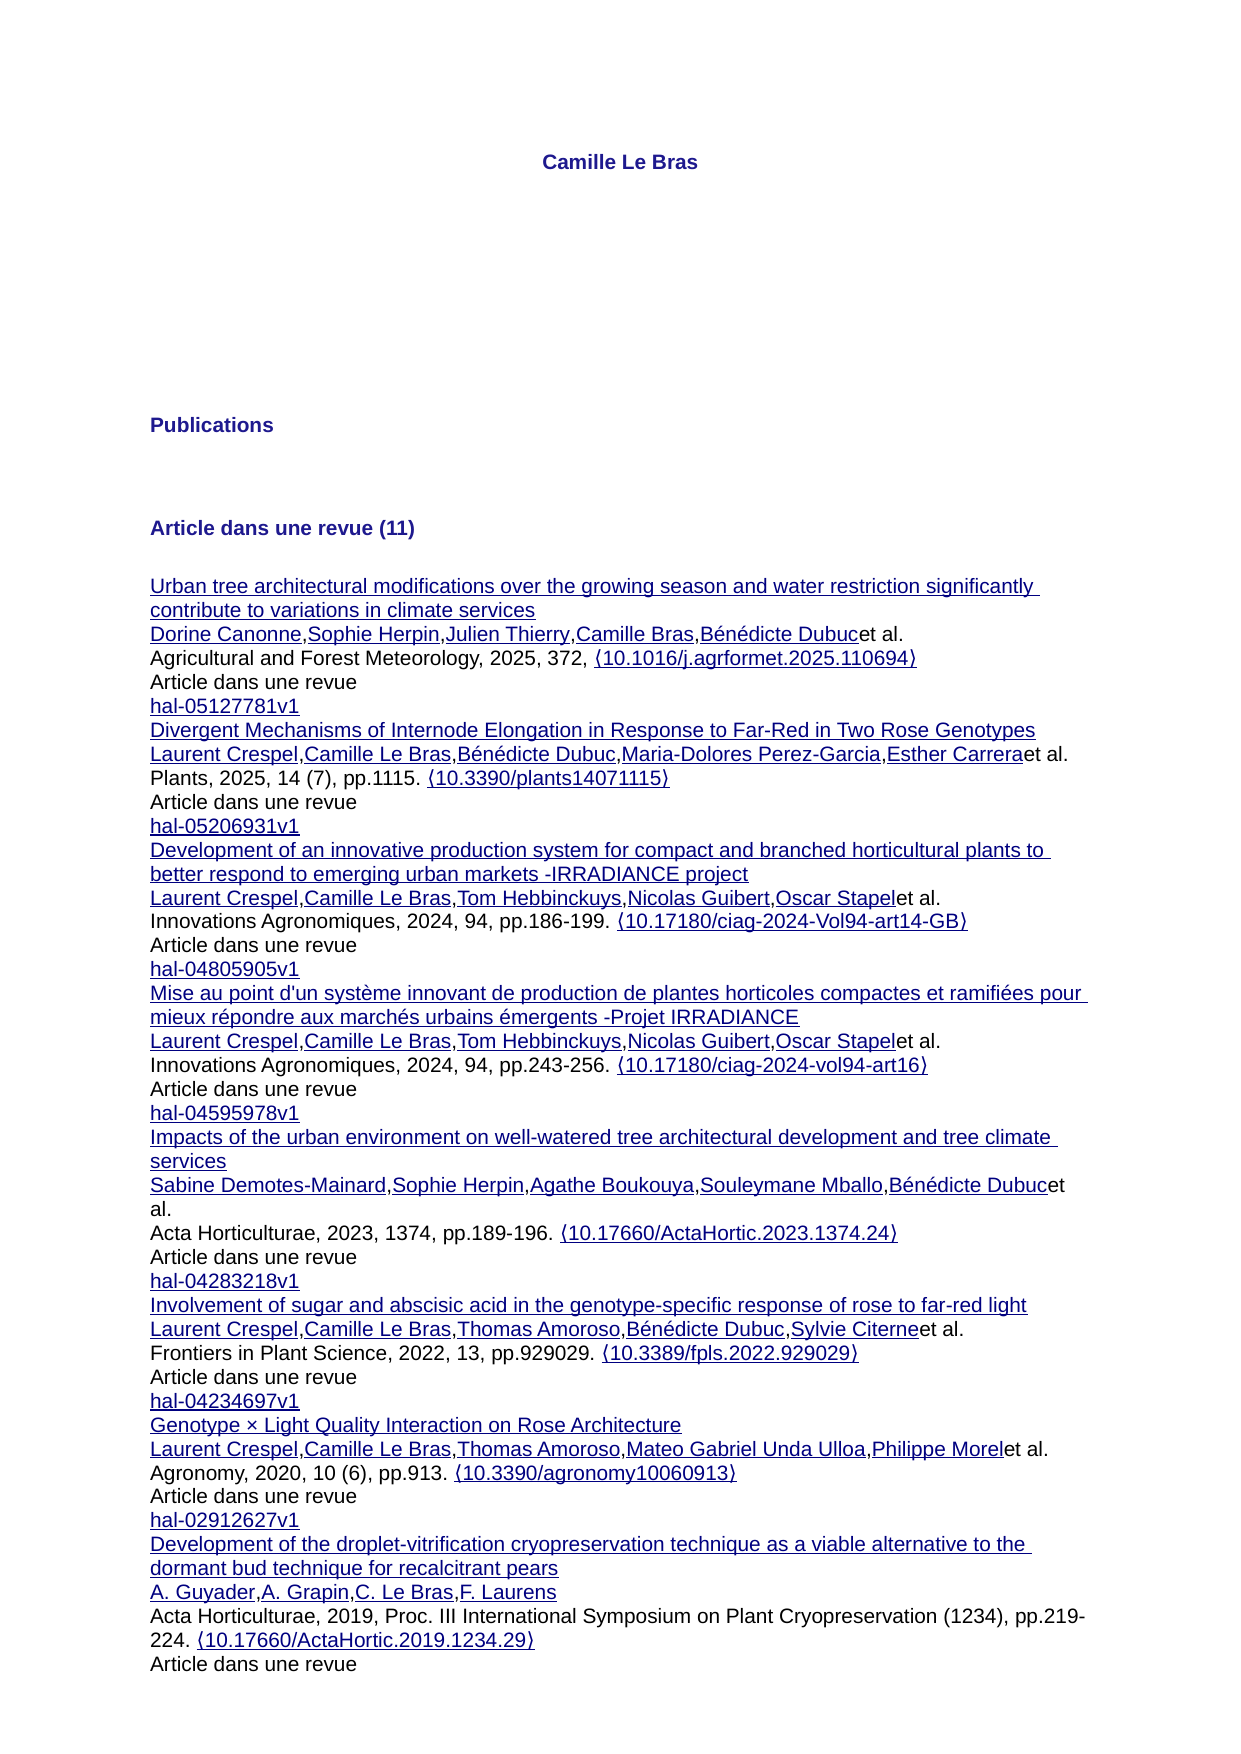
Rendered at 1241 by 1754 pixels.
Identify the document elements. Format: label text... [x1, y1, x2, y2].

table_cell Genotype × Light Quality Interaction on Rose Architecture Laurent Crespel,Camille Le Bras,Thomas Amoroso,Mateo Gabriel Unda Ulloa,Philippe Morelet al. Agronomy, 2020, 10 (6), pp.913. ⟨10.3390/agronomy10060913⟩ Article dans une revue hal-02912627v1 [150, 1413, 1090, 1532]
table_header Urban tree architectural modifications over the growing season and water restriction significantly contribute to variations in climate services Dorine Canonne,Sophie Herpin,Julien Thierry,Camille Bras,Bénédicte Dubucet al. Agricultural and Forest Meteorology, 2025, 372, ⟨10.1016/j.agrformet.2025.110694⟩ Article dans une revue hal-05127781v1 [150, 574, 1090, 718]
subtitle Publications [150, 412, 1090, 436]
table_cell Development of an innovative production system for compact and branched horticultural plants to better respond to emerging urban markets -IRRADIANCE project Laurent Crespel,Camille Le Bras,Tom Hebbinckuys,Nicolas Guibert,Oscar Stapelet al. Innovations Agronomiques, 2024, 94, pp.186-199. ⟨10.17180/ciag-2024-Vol94-art14-GB⟩ Article dans une revue hal-04805905v1 [150, 838, 1090, 981]
subtitle Camille Le Bras [150, 150, 1090, 174]
table_cell Development of the droplet-vitrification cryopreservation technique as a viable alternative to the dormant bud technique for recalcitrant pears A. Guyader,A. Grapin,C. Le Bras,F. Laurens Acta Horticulturae, 2019, Proc. III International Symposium on Plant Cryopreservation (1234), pp.219-224. ⟨10.17660/ActaHortic.2019.1234.29⟩ Article dans une revue [150, 1532, 1090, 1676]
table_cell Involvement of sugar and abscisic acid in the genotype-specific response of rose to far-red light Laurent Crespel,Camille Le Bras,Thomas Amoroso,Bénédicte Dubuc,Sylvie Citerneet al. Frontiers in Plant Science, 2022, 13, pp.929029. ⟨10.3389/fpls.2022.929029⟩ Article dans une revue hal-04234697v1 [150, 1293, 1090, 1412]
subtitle Article dans une revue (11) [150, 516, 1090, 539]
table_cell Divergent Mechanisms of Internode Elongation in Response to Far-Red in Two Rose Genotypes Laurent Crespel,Camille Le Bras,Bénédicte Dubuc,Maria-Dolores Perez-Garcia,Esther Carreraet al. Plants, 2025, 14 (7), pp.1115. ⟨10.3390/plants14071115⟩ Article dans une revue hal-05206931v1 [150, 718, 1090, 837]
table_cell Mise au point d'un système innovant de production de plantes horticoles compactes et ramifiées pour mieux répondre aux marchés urbains émergents -Projet IRRADIANCE Laurent Crespel,Camille Le Bras,Tom Hebbinckuys,Nicolas Guibert,Oscar Stapelet al. Innovations Agronomiques, 2024, 94, pp.243-256. ⟨10.17180/ciag-2024-vol94-art16⟩ Article dans une revue hal-04595978v1 [150, 981, 1090, 1125]
table_cell Impacts of the urban environment on well-watered tree architectural development and tree climate services Sabine Demotes-Mainard,Sophie Herpin,Agathe Boukouya,Souleymane Mballo,Bénédicte Dubucet al. Acta Horticulturae, 2023, 1374, pp.189-196. ⟨10.17660/ActaHortic.2023.1374.24⟩ Article dans une revue hal-04283218v1 [150, 1125, 1090, 1293]
